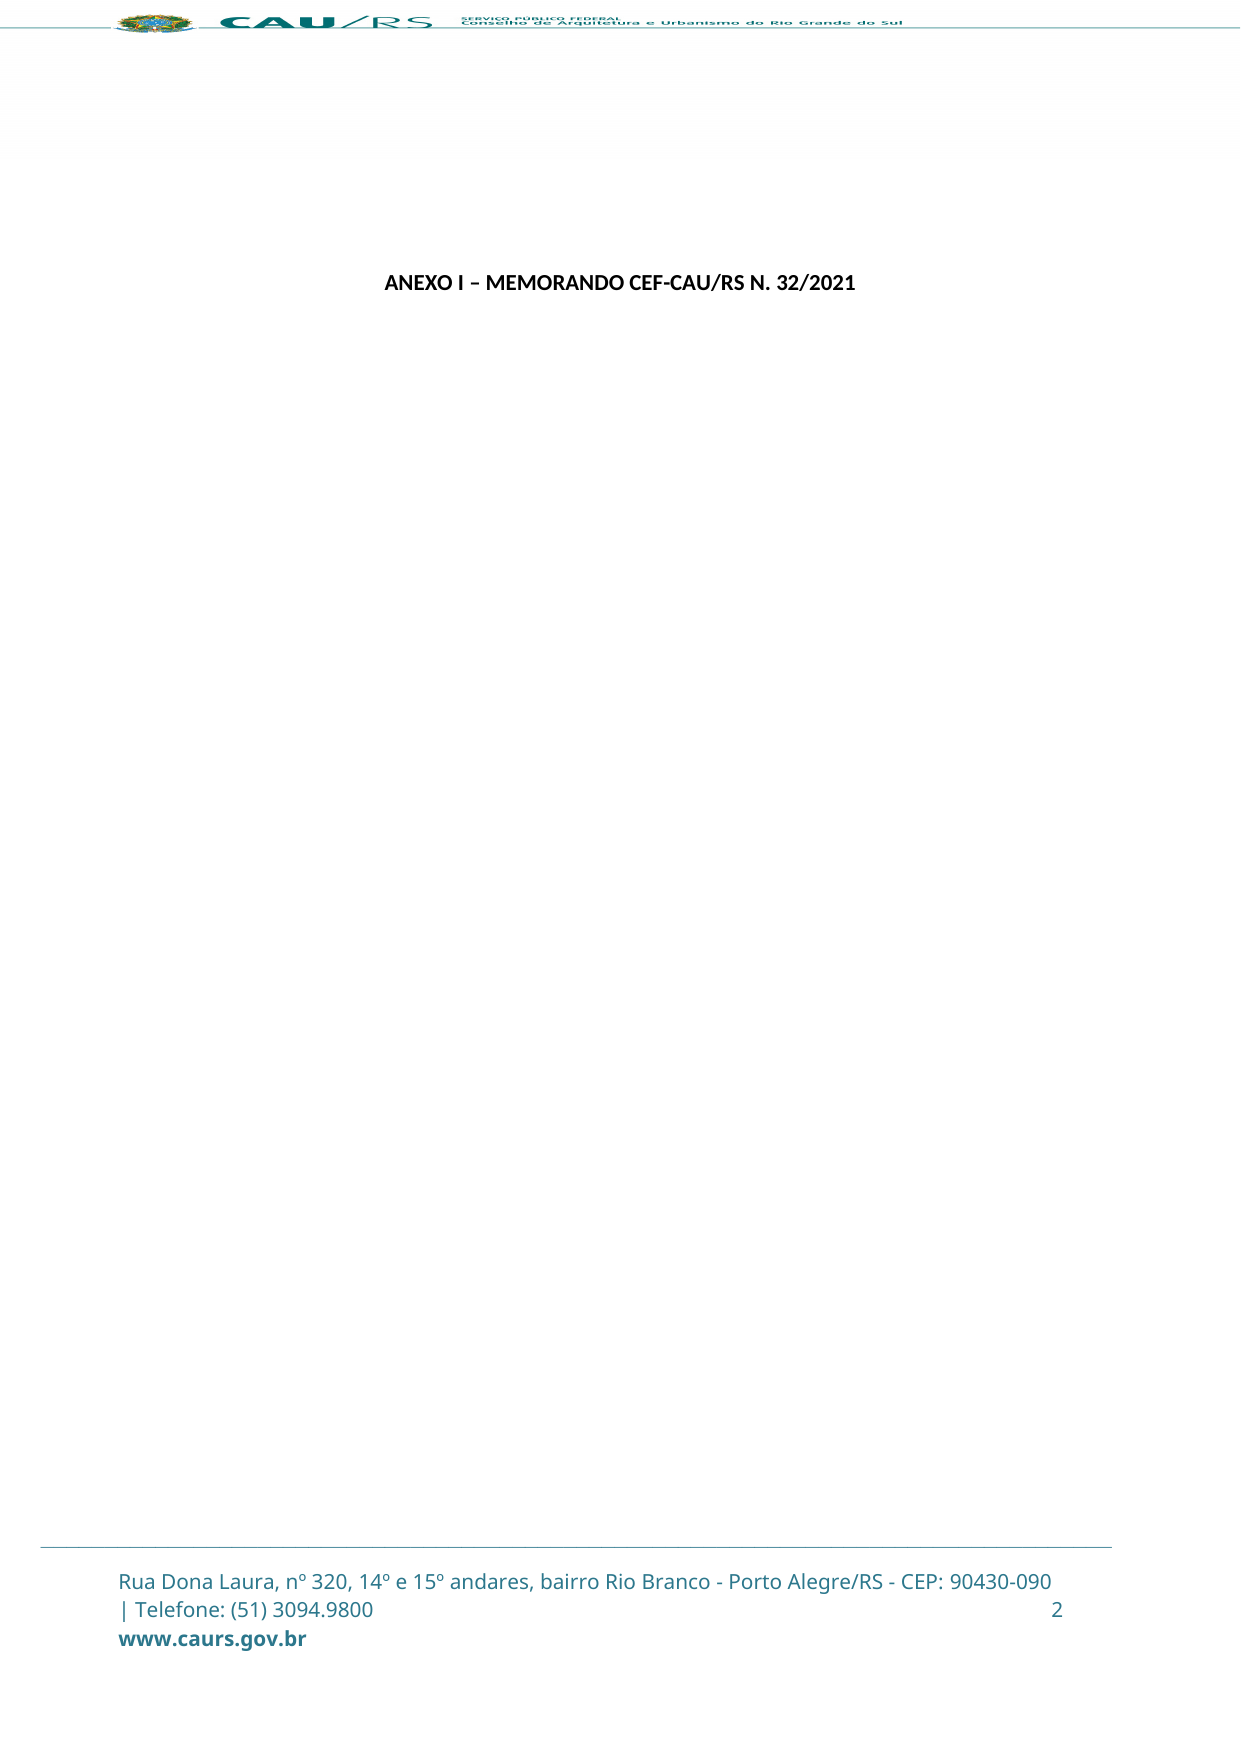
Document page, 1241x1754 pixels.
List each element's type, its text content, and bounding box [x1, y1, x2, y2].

text ANEXO I – MEMORANDO CEF-CAU/RS N. 32/2021 [177, 268, 1063, 296]
